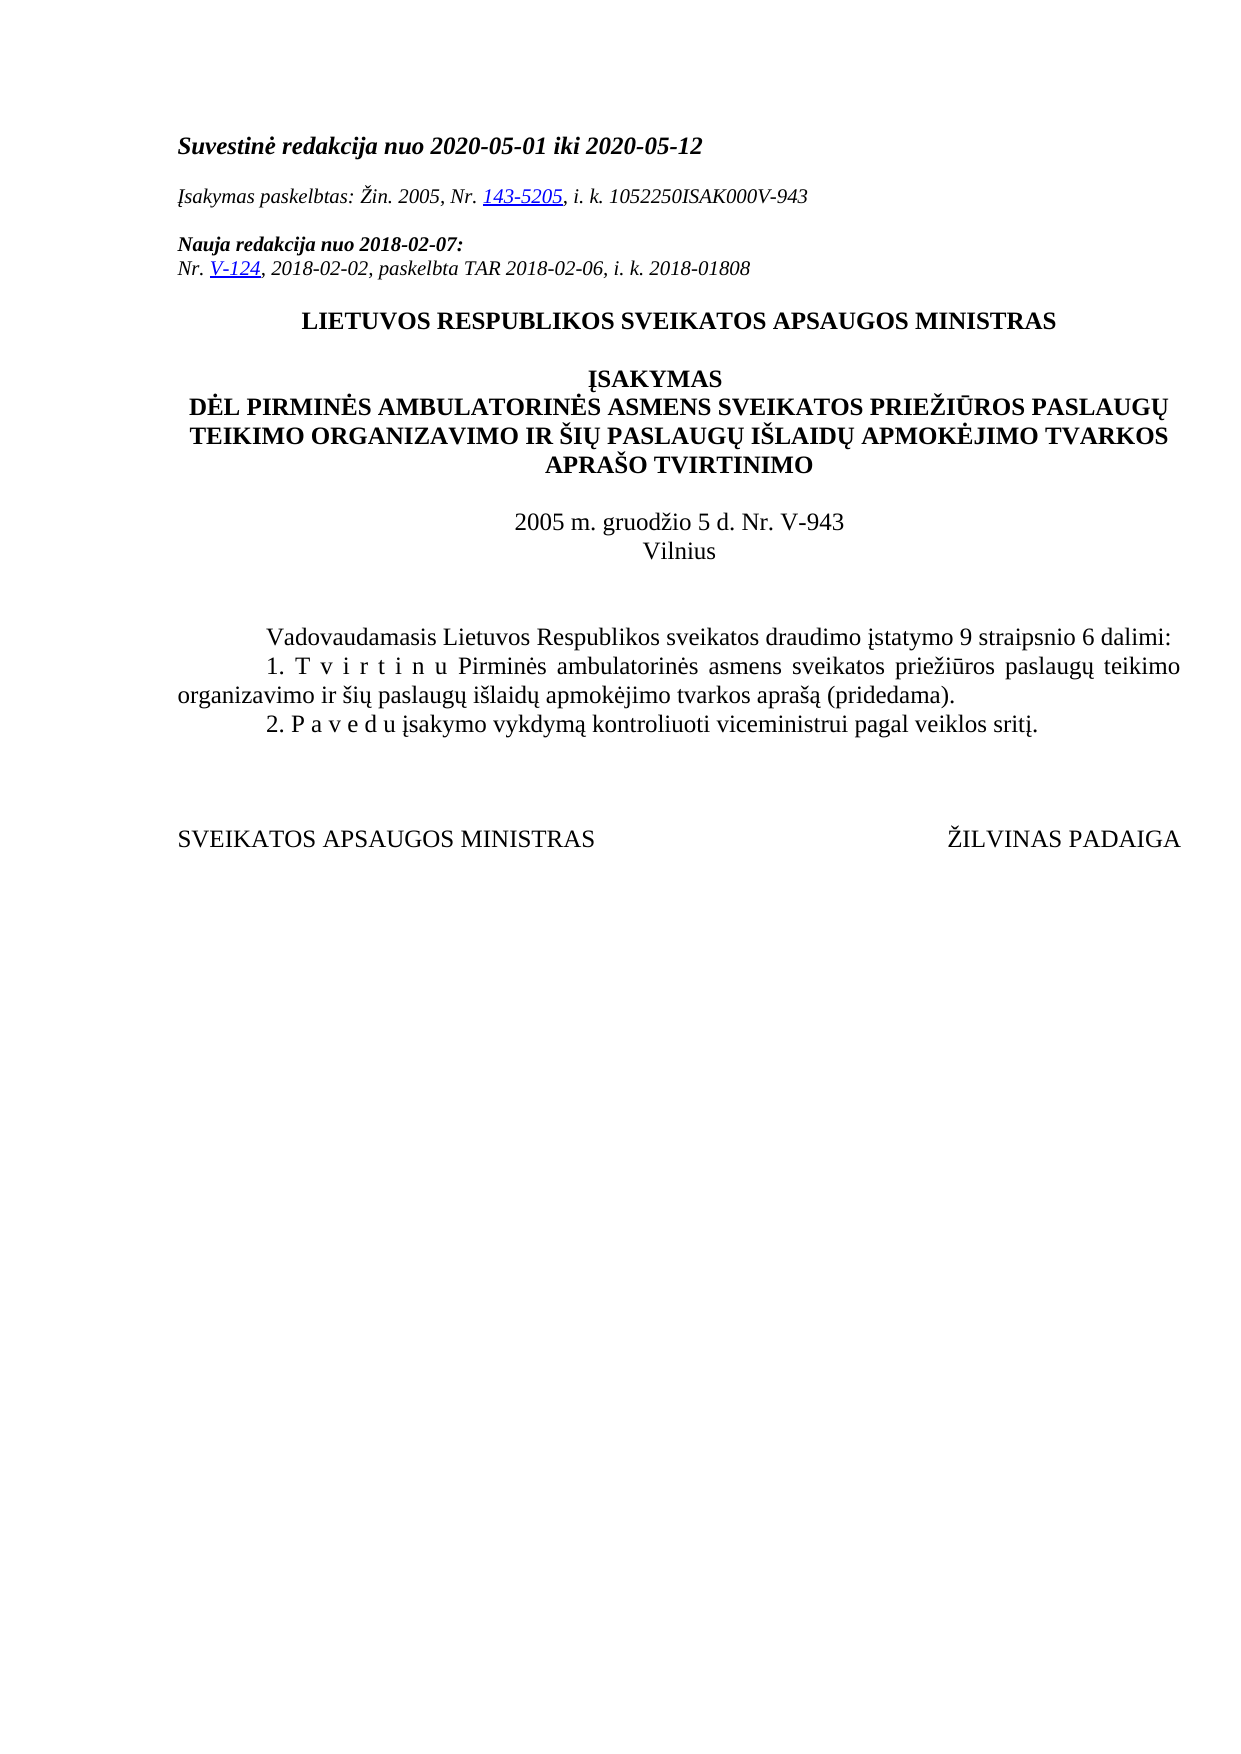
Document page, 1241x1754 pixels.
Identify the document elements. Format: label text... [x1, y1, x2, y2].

text LIETUVOS RESPUBLIKOS SVEIKATOS APSAUGOS MINISTRAS [177, 306, 1181, 335]
text Suvestinė redakcija nuo 2020-05-01 iki 2020-05-12 [177, 131, 1181, 159]
text DĖL PIRMINĖS AMBULATORINĖS ASMENS SVEIKATOS PRIEŽIŪROS PASLAUGŲ TEIKIMO ORGANIZAVIMO IR ŠIŲ PASLAUGŲ IŠLAIDŲ APMOKĖJIMO TVARKOS APRAŠO TVIRTINIMO [177, 392, 1181, 479]
text 2005 m. gruodžio 5 d. Nr. V-943 [177, 507, 1181, 536]
text Nauja redakcija nuo 2018-02-07: [177, 232, 1181, 256]
text Vadovaudamasis Lietuvos Respublikos sveikatos draudimo įstatymo 9 straipsnio 6 dalimi: [177, 622, 1181, 651]
text Įsakymas paskelbtas: Žin. 2005, Nr. 143-5205, i. k. 1052250ISAK000V-943 [177, 183, 1181, 208]
text Nr. V-124, 2018-02-02, paskelbta TAR 2018-02-06, i. k. 2018-01808 [177, 256, 1181, 280]
text SVEIKATOS APSAUGOS MINISTRAS ŽILVINAS PADAIGA [177, 824, 1181, 852]
text 1. T v i r t i n u Pirminės ambulatorinės asmens sveikatos priežiūros paslaugų teikimo organizavimo ir šių paslaugų išlaidų apmokėjimo tvarkos aprašą (pridedama). [177, 651, 1181, 709]
text ĮSAKYMAS [177, 364, 1133, 392]
text Vilnius [177, 536, 1181, 565]
text 2. P a v e d u įsakymo vykdymą kontroliuoti viceministrui pagal veiklos sritį. [177, 709, 1181, 737]
